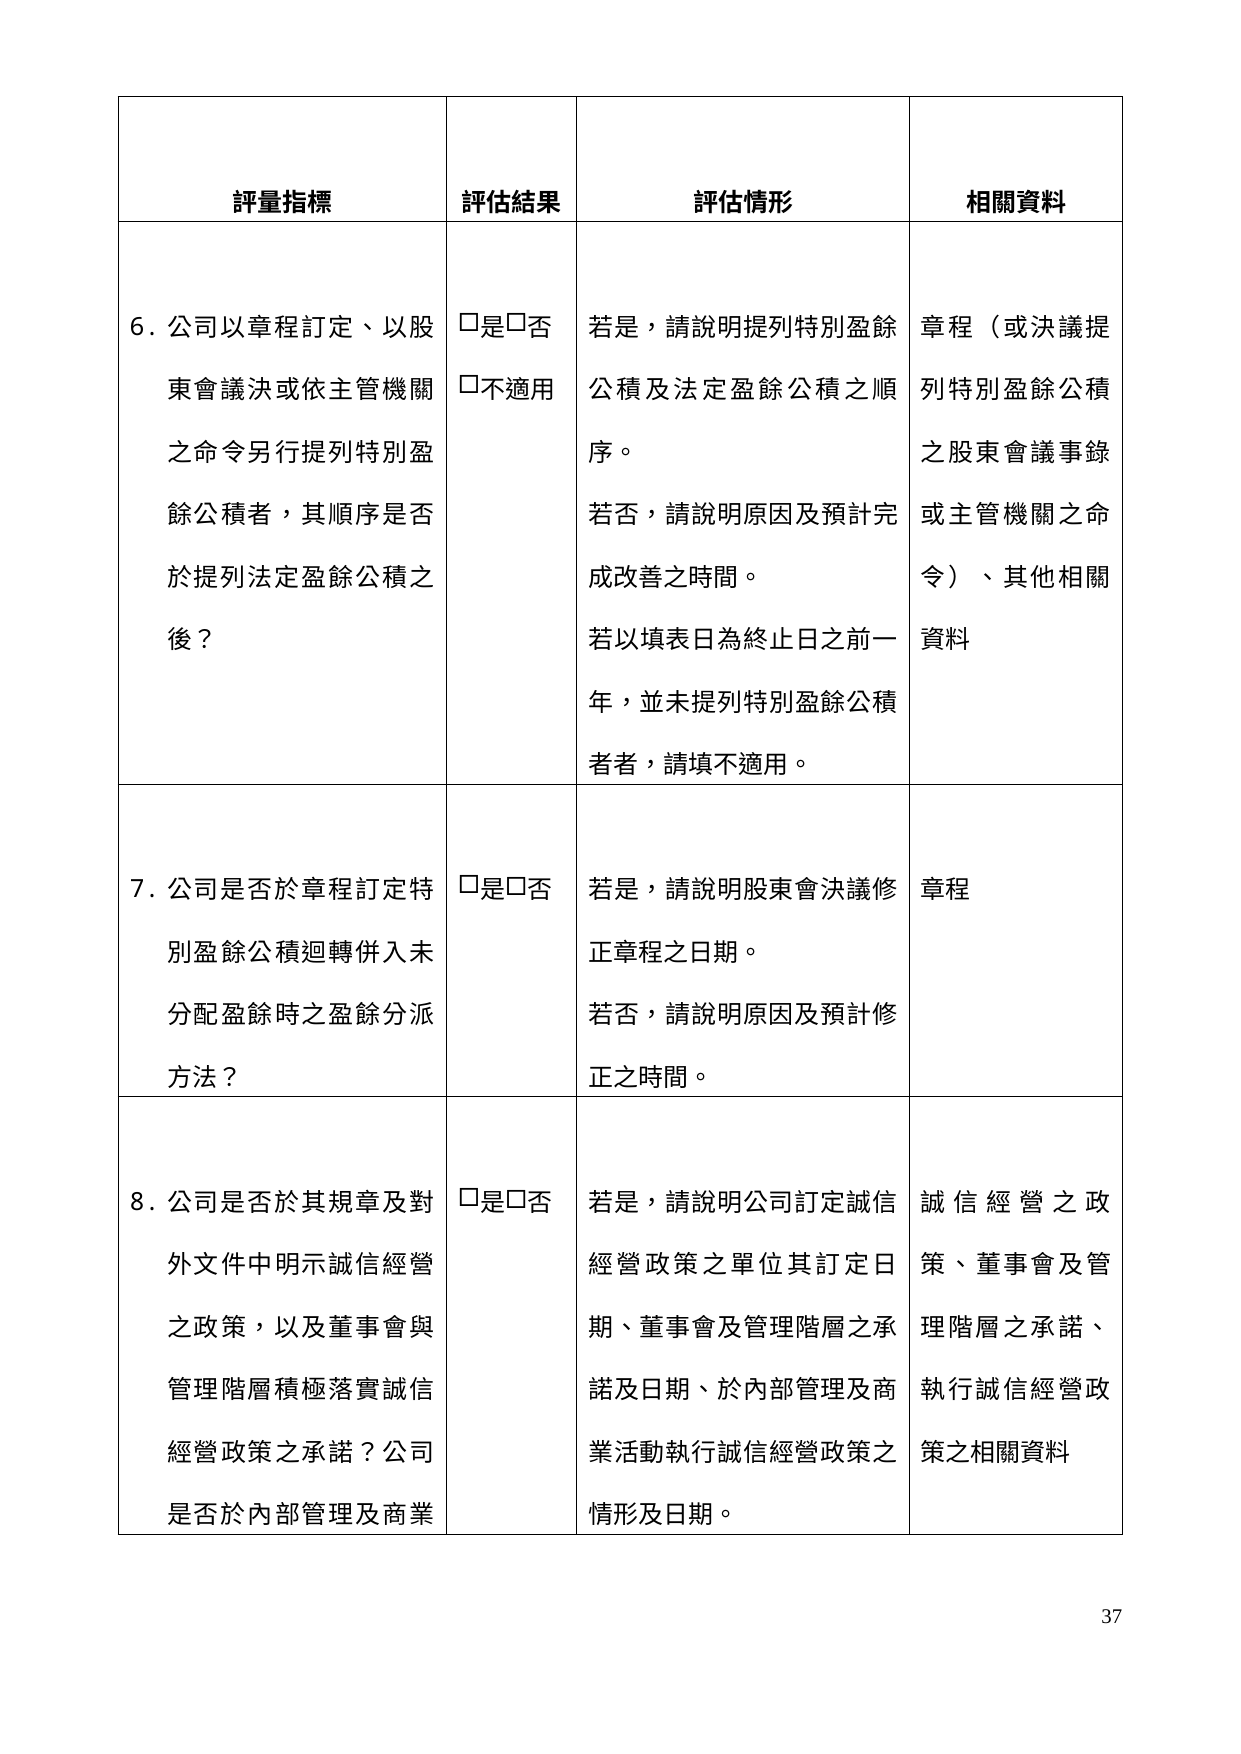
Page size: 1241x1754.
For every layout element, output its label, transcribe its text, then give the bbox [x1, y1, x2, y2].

table_cell 公司以章程訂定、以股東會議決或依主管機關之命令另行提列特別盈餘公積者，其順序是否於提列法定盈餘公積之後？ [119, 222, 446, 784]
table_cell 章程（或決議提列特別盈餘公積之股東會議事錄或主管機關之命令）、其他相關資料 [910, 222, 1122, 784]
table_header 評估結果 [447, 97, 576, 221]
table_header 評估情形 [577, 97, 909, 221]
table_cell 是否 不適用 [447, 222, 576, 784]
table_cell 誠信經營之政策、董事會及管理階層之承諾、執行誠信經營政策之相關資料 [910, 1097, 1122, 1534]
table_cell 若是，請說明股東會決議修正章程之日期。 若否，請說明原因及預計修正之時間。 [577, 785, 909, 1096]
table_cell 若是，請說明公司訂定誠信經營政策之單位其訂定日期、董事會及管理階層之承諾及日期、於內部管理及商業活動執行誠信經營政策之情形及日期。 [577, 1097, 909, 1534]
table_cell 公司是否於其規章及對外文件中明示誠信經營之政策，以及董事會與管理階層積極落實誠信經營政策之承諾？公司是否於內部管理及商業 [119, 1097, 446, 1534]
table_cell 是否 [447, 785, 576, 1096]
table_header 評量指標 [119, 97, 446, 221]
table_cell 章程 [910, 785, 1122, 1096]
table_cell 若是，請說明提列特別盈餘公積及法定盈餘公積之順序。 若否，請說明原因及預計完成改善之時間。 若以填表日為終止日之前一年，並未提列特別盈餘公積者者，請填不適用。 [577, 222, 909, 784]
table_header 相關資料 [910, 97, 1122, 221]
table_cell 是否 [447, 1097, 576, 1534]
table_cell 公司是否於章程訂定特別盈餘公積迴轉併入未分配盈餘時之盈餘分派方法？ [119, 785, 446, 1096]
